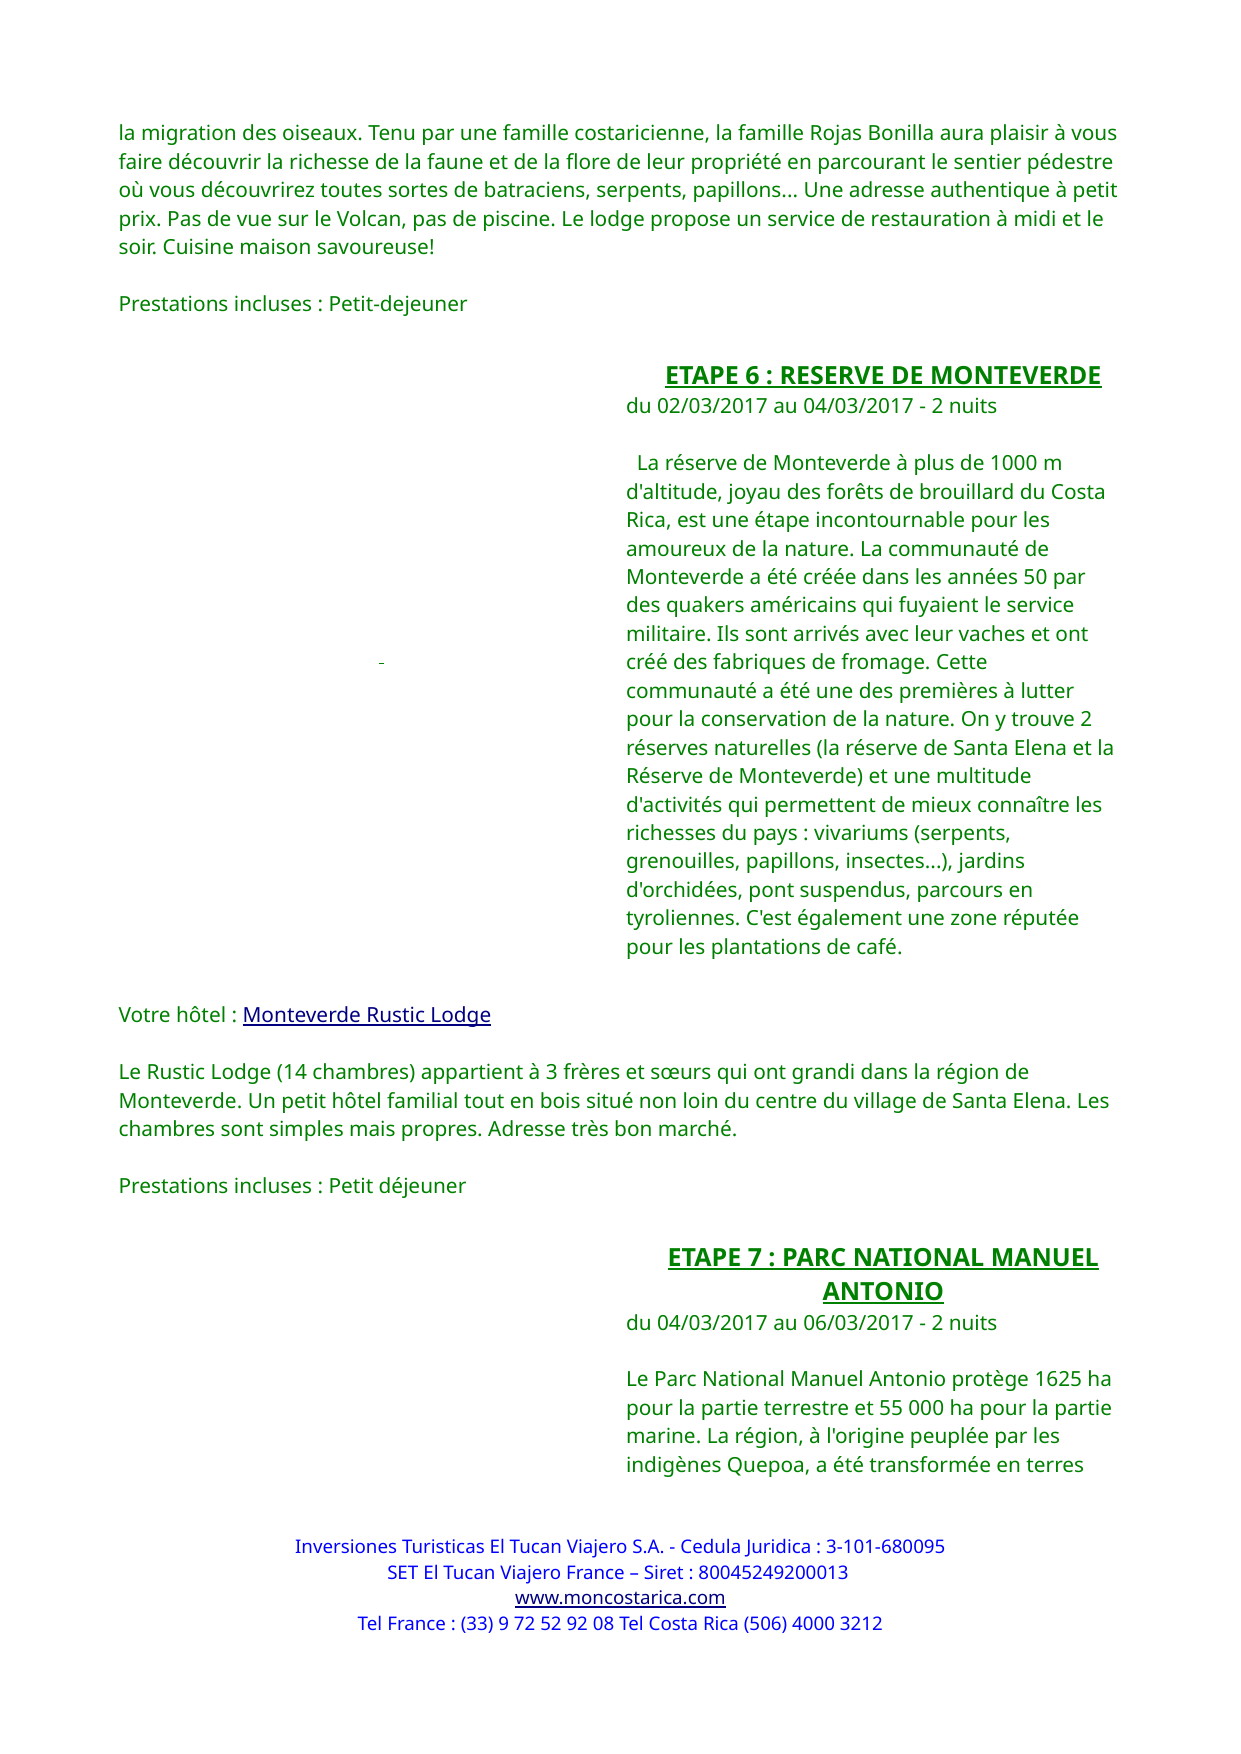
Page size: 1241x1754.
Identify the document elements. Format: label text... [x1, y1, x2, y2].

text Prestations incluses : Petit-dejeuner [118, 289, 1122, 318]
text Le Rustic Lodge (14 chambres) appartient à 3 frères et sœurs qui ont grandi dans la région de Monteverde. Un petit hôtel familial tout en bois situé non loin du centre du village de Santa Elena. Les chambres sont simples mais propres. Adresse très bon marché. [118, 1057, 1122, 1143]
text Prestations incluses : Petit déjeuner [118, 1171, 1122, 1200]
table_header ETAPE 7 : PARC NATIONAL MANUEL ANTONIO du 04/03/2017 au 06/03/2017 - 2 nuits Le Parc National Manuel Antonio protège 1625 ha pour la partie terrestre et 55 000 ha pour la partie marine. La région, à l'origine peuplée par les indigènes Quepoa, a été transformée en terres [620, 1234, 1122, 1484]
text la migration des oiseaux. Tenu par une famille costaricienne, la famille Rojas Bonilla aura plaisir à vous faire découvrir la richesse de la faune et de la flore de leur propriété en parcourant le sentier pédestre où vous découvrirez toutes sortes de batraciens, serpents, papillons... Une adresse authentique à petit prix. Pas de vue sur le Volcan, pas de piscine. Le lodge propose un service de restauration à midi et le soir. Cuisine maison savoureuse! [118, 118, 1122, 261]
table_header [118, 352, 620, 966]
text Votre hôtel : Monteverde Rustic Lodge [118, 1000, 1122, 1028]
table_header ETAPE 6 : RESERVE DE MONTEVERDE du 02/03/2017 au 04/03/2017 - 2 nuits La réserve de Monteverde à plus de 1000 m d'altitude, joyau des forêts de brouillard du Costa Rica, est une étape incontournable pour les amoureux de la nature. La communauté de Monteverde a été créée dans les années 50 par des quakers américains qui fuyaient le service militaire. Ils sont arrivés avec leur vaches et ont créé des fabriques de fromage. Cette communauté a été une des premières à lutter pour la conservation de la nature. On y trouve 2 réserves naturelles (la réserve de Santa Elena et la Réserve de Monteverde) et une multitude d'activités qui permettent de mieux connaître les richesses du pays : vivariums (serpents, grenouilles, papillons, insectes...), jardins d'orchidées, pont suspendus, parcours en tyroliennes. C'est également une zone réputée pour les plantations de café. [620, 352, 1122, 966]
table_header [118, 1234, 620, 1484]
